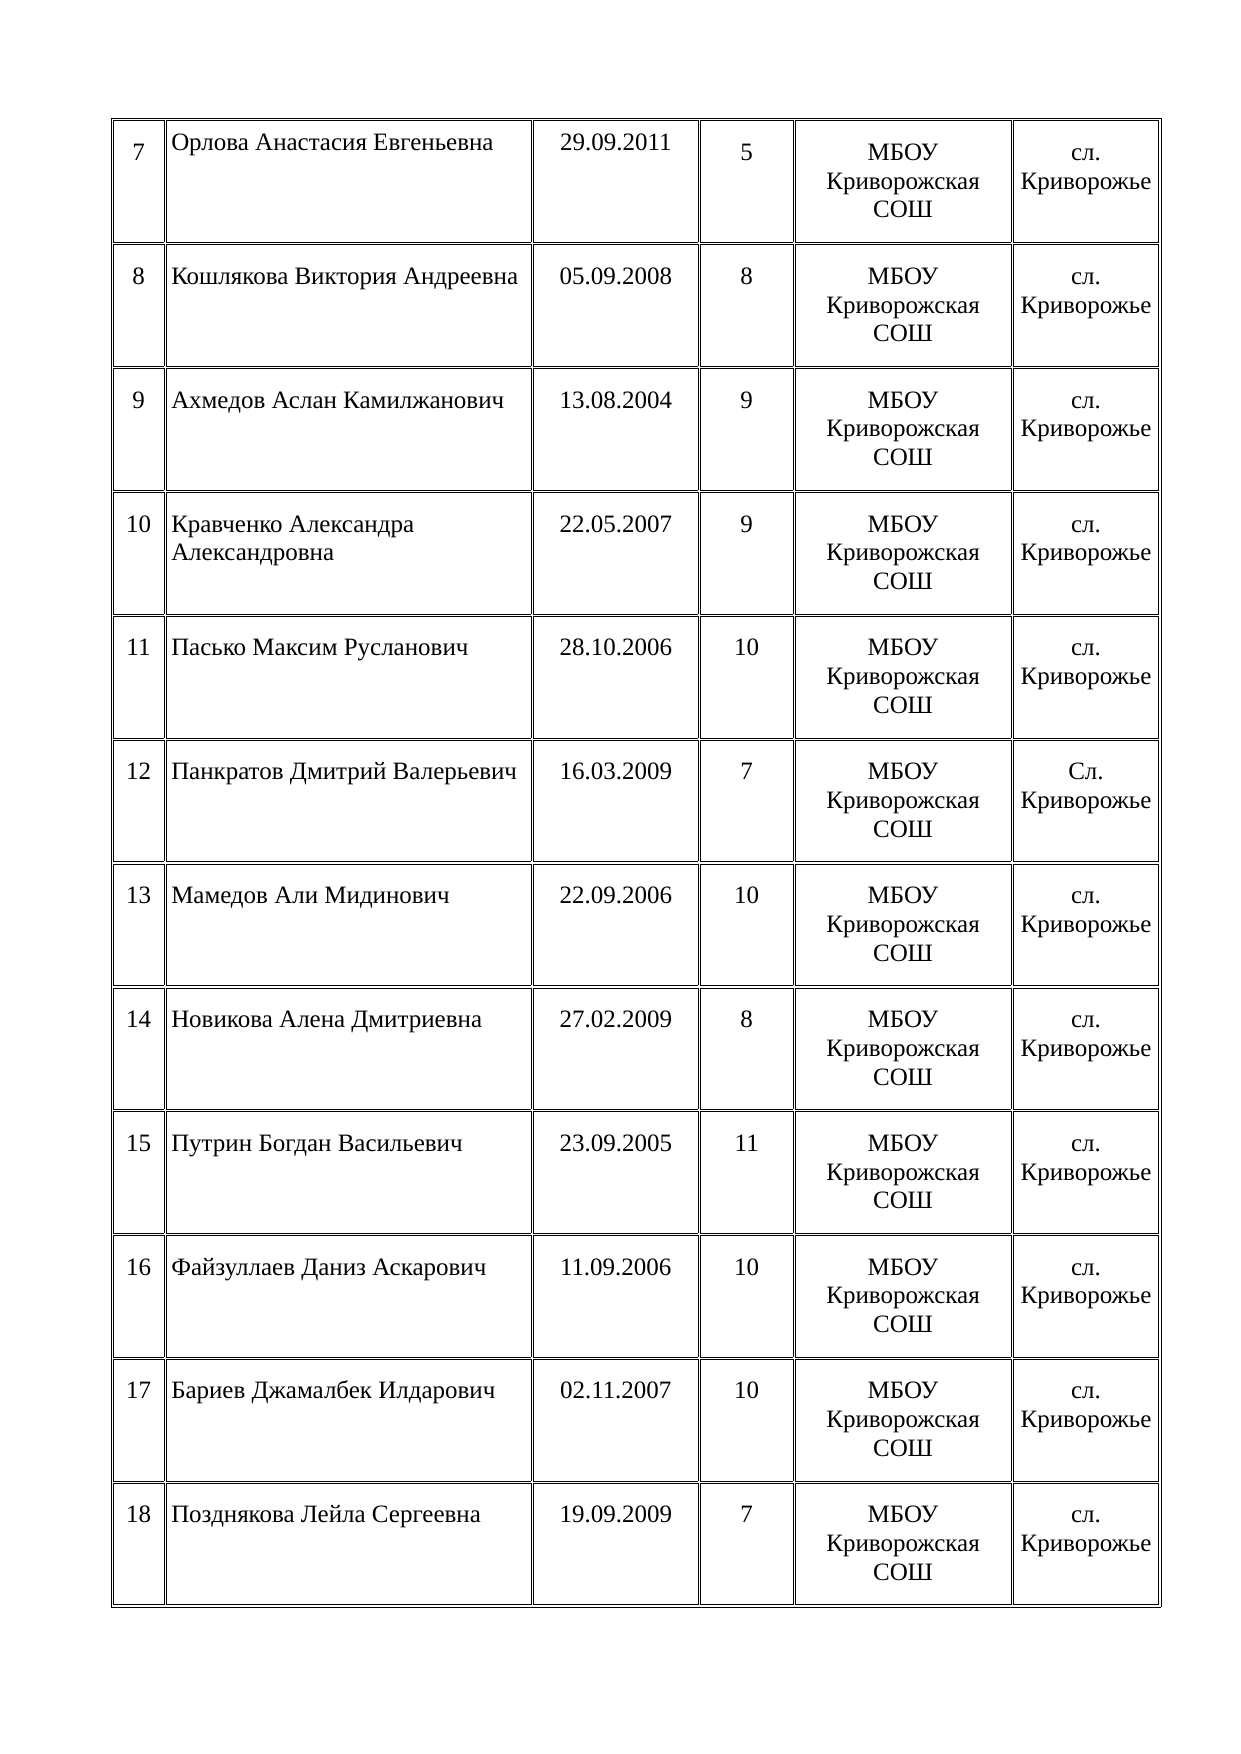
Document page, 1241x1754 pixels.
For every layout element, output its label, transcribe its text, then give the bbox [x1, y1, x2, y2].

table_cell сл. Криворожье [1014, 989, 1158, 1109]
table_cell 8 [114, 245, 164, 366]
table_cell МБОУ Криворожская СОШ [796, 493, 1011, 613]
table_cell 7 [701, 741, 793, 861]
table_cell 16 [114, 1236, 164, 1357]
table_cell МБОУ Криворожская СОШ [796, 245, 1011, 366]
table_cell сл. Криворожье [1014, 865, 1158, 985]
table_cell 29.09.2011 [534, 121, 698, 242]
table_cell 19.09.2009 [534, 1484, 698, 1604]
table_cell Сл. Криворожье [1014, 741, 1158, 861]
table_cell 14 [114, 989, 164, 1109]
table_cell МБОУ Криворожская СОШ [796, 1484, 1011, 1604]
table_cell сл. Криворожье [1014, 1360, 1158, 1481]
table_cell 23.09.2005 [534, 1112, 698, 1233]
table_cell 10 [701, 865, 793, 985]
table_cell сл. Криворожье [1014, 121, 1158, 242]
table_cell Орлова Анастасия Евгеньевна [167, 121, 531, 242]
table_cell 9 [701, 493, 793, 613]
table_cell МБОУ Криворожская СОШ [796, 865, 1011, 985]
table_cell сл. Криворожье [1014, 1236, 1158, 1357]
table_cell 05.09.2008 [534, 245, 698, 366]
table_cell Путрин Богдан Васильевич [167, 1112, 531, 1233]
table_cell МБОУ Криворожская СОШ [796, 1112, 1011, 1233]
table_cell 11 [701, 1112, 793, 1233]
table_cell МБОУ Криворожская СОШ [796, 989, 1011, 1109]
table_cell 8 [701, 245, 793, 366]
table_cell 15 [114, 1112, 164, 1233]
table_cell 17 [114, 1360, 164, 1481]
table_cell Мамедов Али Мидинович [167, 865, 531, 985]
table_cell Кошлякова Виктория Андреевна [167, 245, 531, 366]
table_cell МБОУ Криворожская СОШ [796, 121, 1011, 242]
table_cell Панкратов Дмитрий Валерьевич [167, 741, 531, 861]
table_cell 02.11.2007 [534, 1360, 698, 1481]
table_cell 5 [701, 121, 793, 242]
table_cell 18 [114, 1484, 164, 1604]
table_cell 9 [114, 369, 164, 490]
table_cell сл. Криворожье [1014, 1484, 1158, 1604]
table_cell 10 [701, 1360, 793, 1481]
table_cell 13.08.2004 [534, 369, 698, 490]
table_cell 8 [701, 989, 793, 1109]
table_cell МБОУ Криворожская СОШ [796, 741, 1011, 861]
table_cell 7 [114, 121, 164, 242]
table_cell сл. Криворожье [1014, 1112, 1158, 1233]
table_cell Ахмедов Аслан Камилжанович [167, 369, 531, 490]
table_cell 27.02.2009 [534, 989, 698, 1109]
table_cell 22.09.2006 [534, 865, 698, 985]
table_cell 12 [114, 741, 164, 861]
table_cell Пасько Максим Русланович [167, 617, 531, 737]
table_cell 10 [701, 617, 793, 737]
table_cell Бариев Джамалбек Илдарович [167, 1360, 531, 1481]
table_cell сл. Криворожье [1014, 369, 1158, 490]
table_cell сл. Криворожье [1014, 617, 1158, 737]
table_cell сл. Криворожье [1014, 493, 1158, 613]
table_cell МБОУ Криворожская СОШ [796, 1360, 1011, 1481]
table_cell 22.05.2007 [534, 493, 698, 613]
table_cell 11.09.2006 [534, 1236, 698, 1357]
table_cell 10 [701, 1236, 793, 1357]
table_cell МБОУ Криворожская СОШ [796, 369, 1011, 490]
table_cell 7 [701, 1484, 793, 1604]
table_cell Кравченко Александра Александровна [167, 493, 531, 613]
table_cell сл. Криворожье [1014, 245, 1158, 366]
table_cell 9 [701, 369, 793, 490]
table_cell Позднякова Лейла Сергеевна [167, 1484, 531, 1604]
table_cell 28.10.2006 [534, 617, 698, 737]
table_cell Файзуллаев Даниз Аскарович [167, 1236, 531, 1357]
table_cell 16.03.2009 [534, 741, 698, 861]
table_cell Новикова Алена Дмитриевна [167, 989, 531, 1109]
table_cell 10 [114, 493, 164, 613]
table_cell МБОУ Криворожская СОШ [796, 1236, 1011, 1357]
table_cell МБОУ Криворожская СОШ [796, 617, 1011, 737]
table_cell 11 [114, 617, 164, 737]
table_cell 13 [114, 865, 164, 985]
